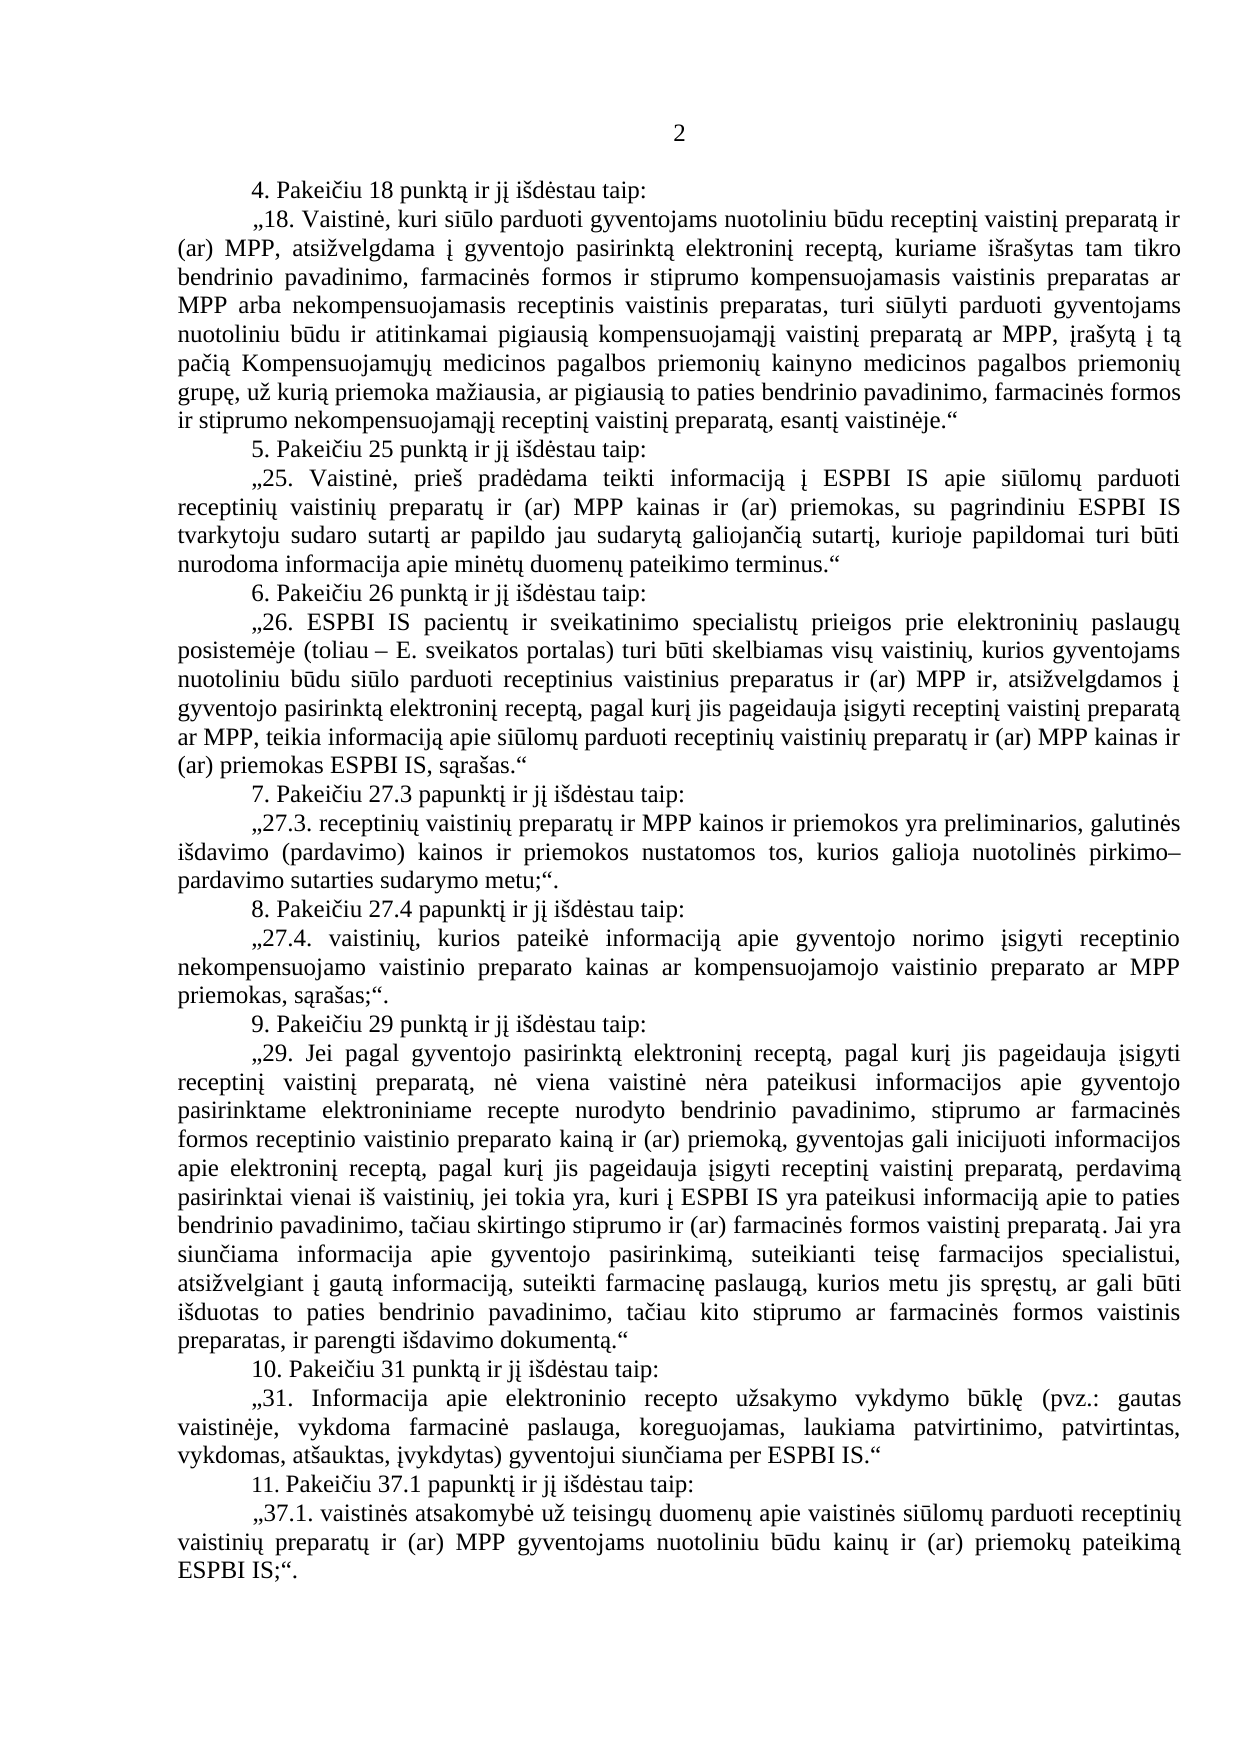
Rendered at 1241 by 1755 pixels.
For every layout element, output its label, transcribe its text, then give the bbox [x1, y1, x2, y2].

text „26. ESPBI IS pacientų ir sveikatinimo specialistų prieigos prie elektroninių paslaugų posistemėje (toliau – E. sveikatos portalas) turi būti skelbiamas visų vaistinių, kurios gyventojams nuotoliniu būdu siūlo parduoti receptinius vaistinius preparatus ir (ar) MPP ir, atsižvelgdamos į gyventojo pasirinktą elektroninį receptą, pagal kurį jis pageidauja įsigyti receptinį vaistinį preparatą ar MPP, teikia informaciją apie siūlomų parduoti receptinių vaistinių preparatų ir (ar) MPP kainas ir (ar) priemokas ESPBI IS, sąrašas.“ [177, 607, 1181, 779]
text 5. Pakeičiu 25 punktą ir jį išdėstau taip: [177, 434, 1181, 463]
text „27.3. receptinių vaistinių preparatų ir MPP kainos ir priemokos yra preliminarios, galutinės išdavimo (pardavimo) kainos ir priemokos nustatomos tos, kurios galioja nuotolinės pirkimo–pardavimo sutarties sudarymo metu;“. [177, 808, 1181, 894]
text 10. Pakeičiu 31 punktą ir jį išdėstau taip: [177, 1354, 1181, 1383]
text 9. Pakeičiu 29 punktą ir jį išdėstau taip: [177, 1009, 1181, 1038]
text „31. Informacija apie elektroninio recepto užsakymo vykdymo būklę (pvz.: gautas vaistinėje, vykdoma farmacinė paslauga, koreguojamas, laukiama patvirtinimo, patvirtintas, vykdomas, atšauktas, įvykdytas) gyventojui siunčiama per ESPBI IS.“ [177, 1383, 1181, 1469]
text 8. Pakeičiu 27.4 papunktį ir jį išdėstau taip: [177, 894, 1181, 923]
text „29. Jei pagal gyventojo pasirinktą elektroninį receptą, pagal kurį jis pageidauja įsigyti receptinį vaistinį preparatą, nė viena vaistinė nėra pateikusi informacijos apie gyventojo pasirinktame elektroniniame recepte nurodyto bendrinio pavadinimo, stiprumo ar farmacinės formos receptinio vaistinio preparato kainą ir (ar) priemoką, gyventojas gali inicijuoti informacijos apie elektroninį receptą, pagal kurį jis pageidauja įsigyti receptinį vaistinį preparatą, perdavimą pasirinktai vienai iš vaistinių, jei tokia yra, kuri į ESPBI IS yra pateikusi informaciją apie to paties bendrinio pavadinimo, tačiau skirtingo stiprumo ir (ar) farmacinės formos vaistinį preparatą. Jai yra siunčiama informacija apie gyventojo pasirinkimą, suteikianti teisę farmacijos specialistui, atsižvelgiant į gautą informaciją, suteikti farmacinę paslaugą, kurios metu jis spręstų, ar gali būti išduotas to paties bendrinio pavadinimo, tačiau kito stiprumo ar farmacinės formos vaistinis preparatas, ir parengti išdavimo dokumentą.“ [177, 1038, 1181, 1354]
text „25. Vaistinė, prieš pradėdama teikti informaciją į ESPBI IS apie siūlomų parduoti receptinių vaistinių preparatų ir (ar) MPP kainas ir (ar) priemokas, su pagrindiniu ESPBI IS tvarkytoju sudaro sutartį ar papildo jau sudarytą galiojančią sutartį, kurioje papildomai turi būti nurodoma informacija apie minėtų duomenų pateikimo terminus.“ [177, 463, 1181, 578]
text 11. Pakeičiu 37.1 papunktį ir jį išdėstau taip: [177, 1469, 1181, 1498]
text „37.1. vaistinės atsakomybė už teisingų duomenų apie vaistinės siūlomų parduoti receptinių vaistinių preparatų ir (ar) MPP gyventojams nuotoliniu būdu kainų ir (ar) priemokų pateikimą ESPBI IS;“. [177, 1498, 1181, 1584]
text „27.4. vaistinių, kurios pateikė informaciją apie gyventojo norimo įsigyti receptinio nekompensuojamo vaistinio preparato kainas ar kompensuojamojo vaistinio preparato ar MPP priemokas, sąrašas;“. [177, 923, 1181, 1009]
text 4. Pakeičiu 18 punktą ir jį išdėstau taip: [177, 176, 1181, 204]
text 7. Pakeičiu 27.3 papunktį ir jį išdėstau taip: [177, 779, 1181, 808]
text „18. Vaistinė, kuri siūlo parduoti gyventojams nuotoliniu būdu receptinį vaistinį preparatą ir (ar) MPP, atsižvelgdama į gyventojo pasirinktą elektroninį receptą, kuriame išrašytas tam tikro bendrinio pavadinimo, farmacinės formos ir stiprumo kompensuojamasis vaistinis preparatas ar MPP arba nekompensuojamasis receptinis vaistinis preparatas, turi siūlyti parduoti gyventojams nuotoliniu būdu ir atitinkamai pigiausią kompensuojamąjį vaistinį preparatą ar MPP, įrašytą į tą pačią Kompensuojamųjų medicinos pagalbos priemonių kainyno medicinos pagalbos priemonių grupę, už kurią priemoka mažiausia, ar pigiausią to paties bendrinio pavadinimo, farmacinės formos ir stiprumo nekompensuojamąjį receptinį vaistinį preparatą, esantį vaistinėje.“ [177, 204, 1181, 434]
text 6. Pakeičiu 26 punktą ir jį išdėstau taip: [177, 578, 1181, 607]
